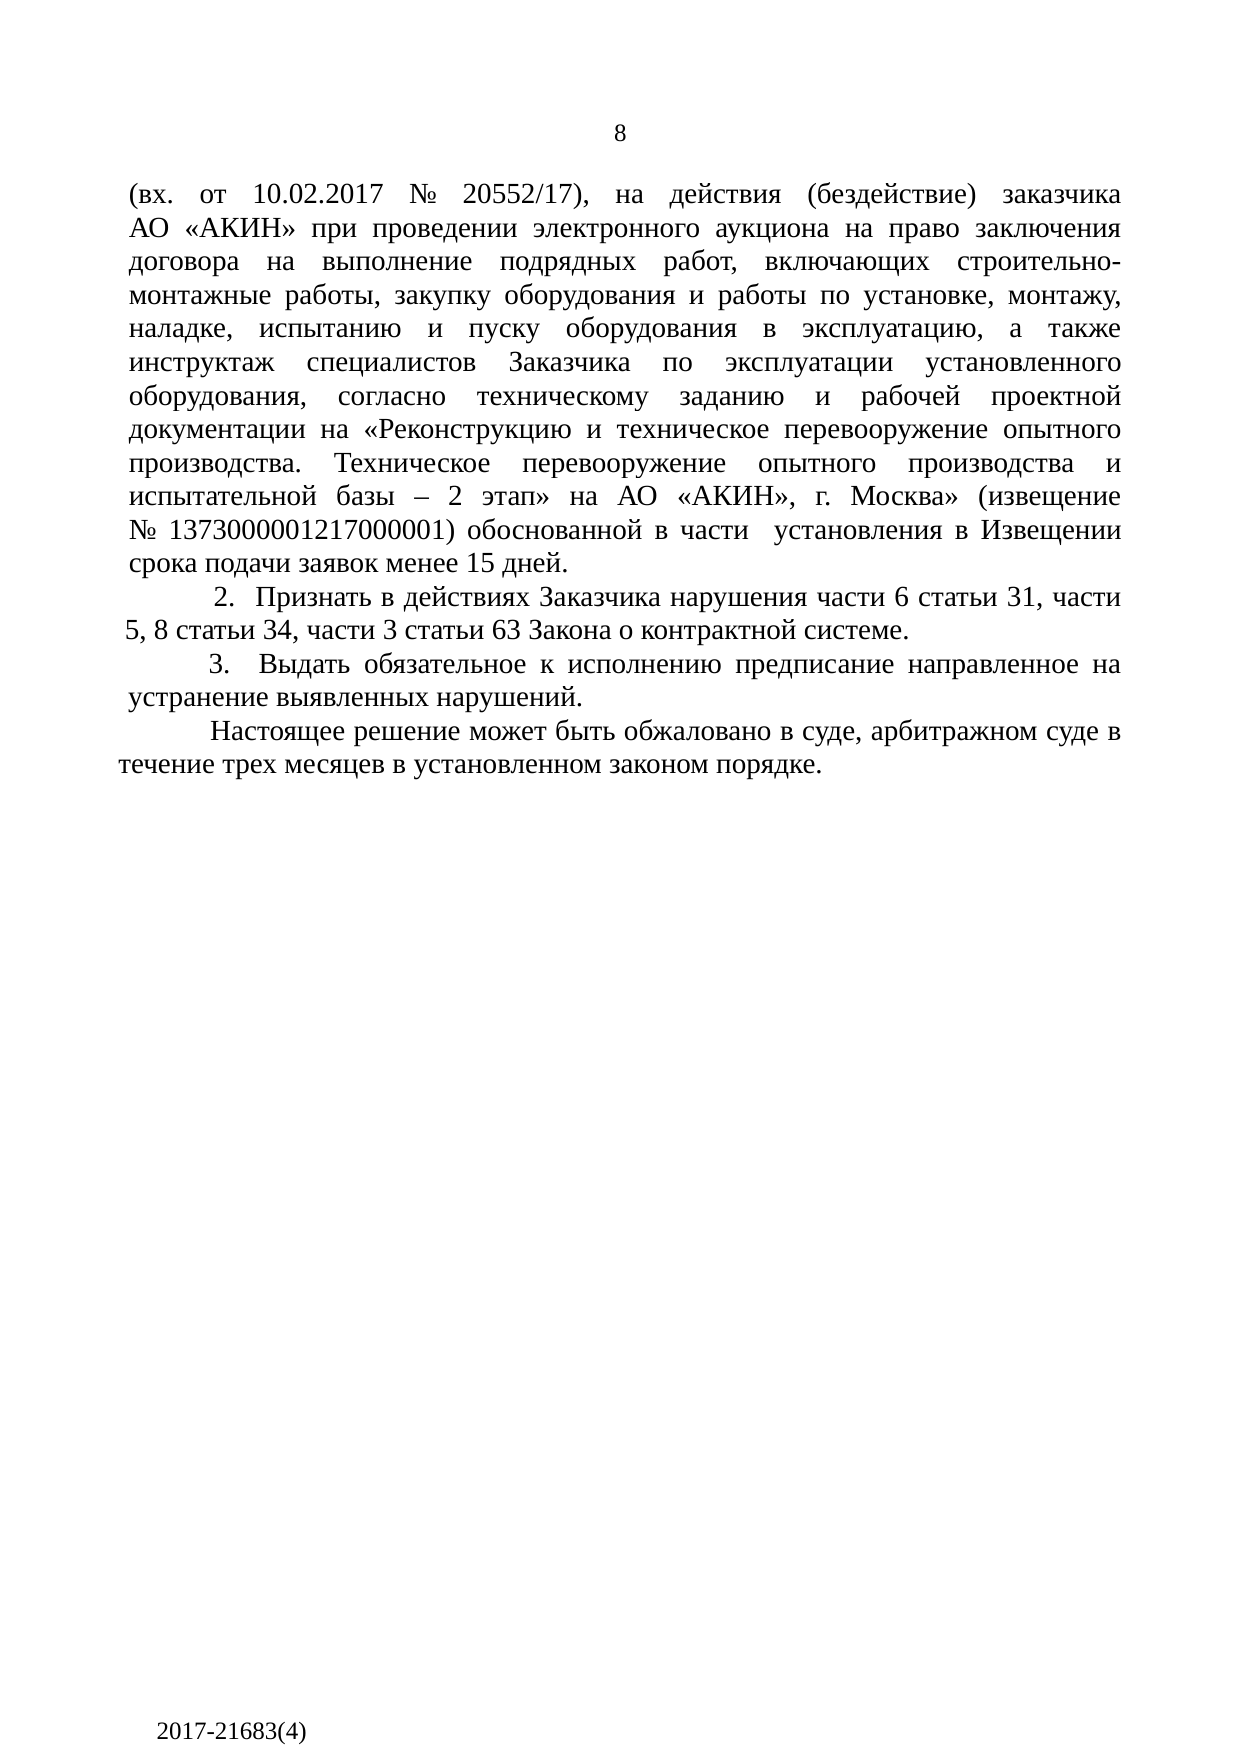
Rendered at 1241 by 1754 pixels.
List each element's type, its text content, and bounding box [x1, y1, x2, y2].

list Признать в действиях Заказчика нарушения части 6 статьи 31, части 5, 8 статьи 34, части 3 статьи 63 Закона о контрактной системе. [124, 579, 1122, 646]
list (вх. от 10.02.2017 № 20552/17), на действия (бездействие) заказчика АО «АКИН» при проведении электронного аукциона на право заключения договора на выполнение подрядных работ, включающих строительно-монтажные работы, закупку оборудования и работы по установке, монтажу, наладке, испытанию и пуску оборудования в эксплуатацию, а также инструктаж специалистов Заказчика по эксплуатации установленного оборудования, согласно техническому заданию и рабочей проектной документации на «Реконструкцию и техническое перевооружение опытного производства. Техническое перевооружение опытного производства и испытательной базы – 2 этап» на АО «АКИН», г. Москва» (извещение № 1373000001217000001) обоснованной в части установления в Извещении срока подачи заявок менее 15 дней. [128, 176, 1122, 579]
list Выдать обязательное к исполнению предписание направленное на устранение выявленных нарушений. [128, 646, 1122, 713]
text Настоящее решение может быть обжаловано в суде, арбитражном суде в течение трех месяцев в установленном законом порядке. [118, 713, 1122, 780]
